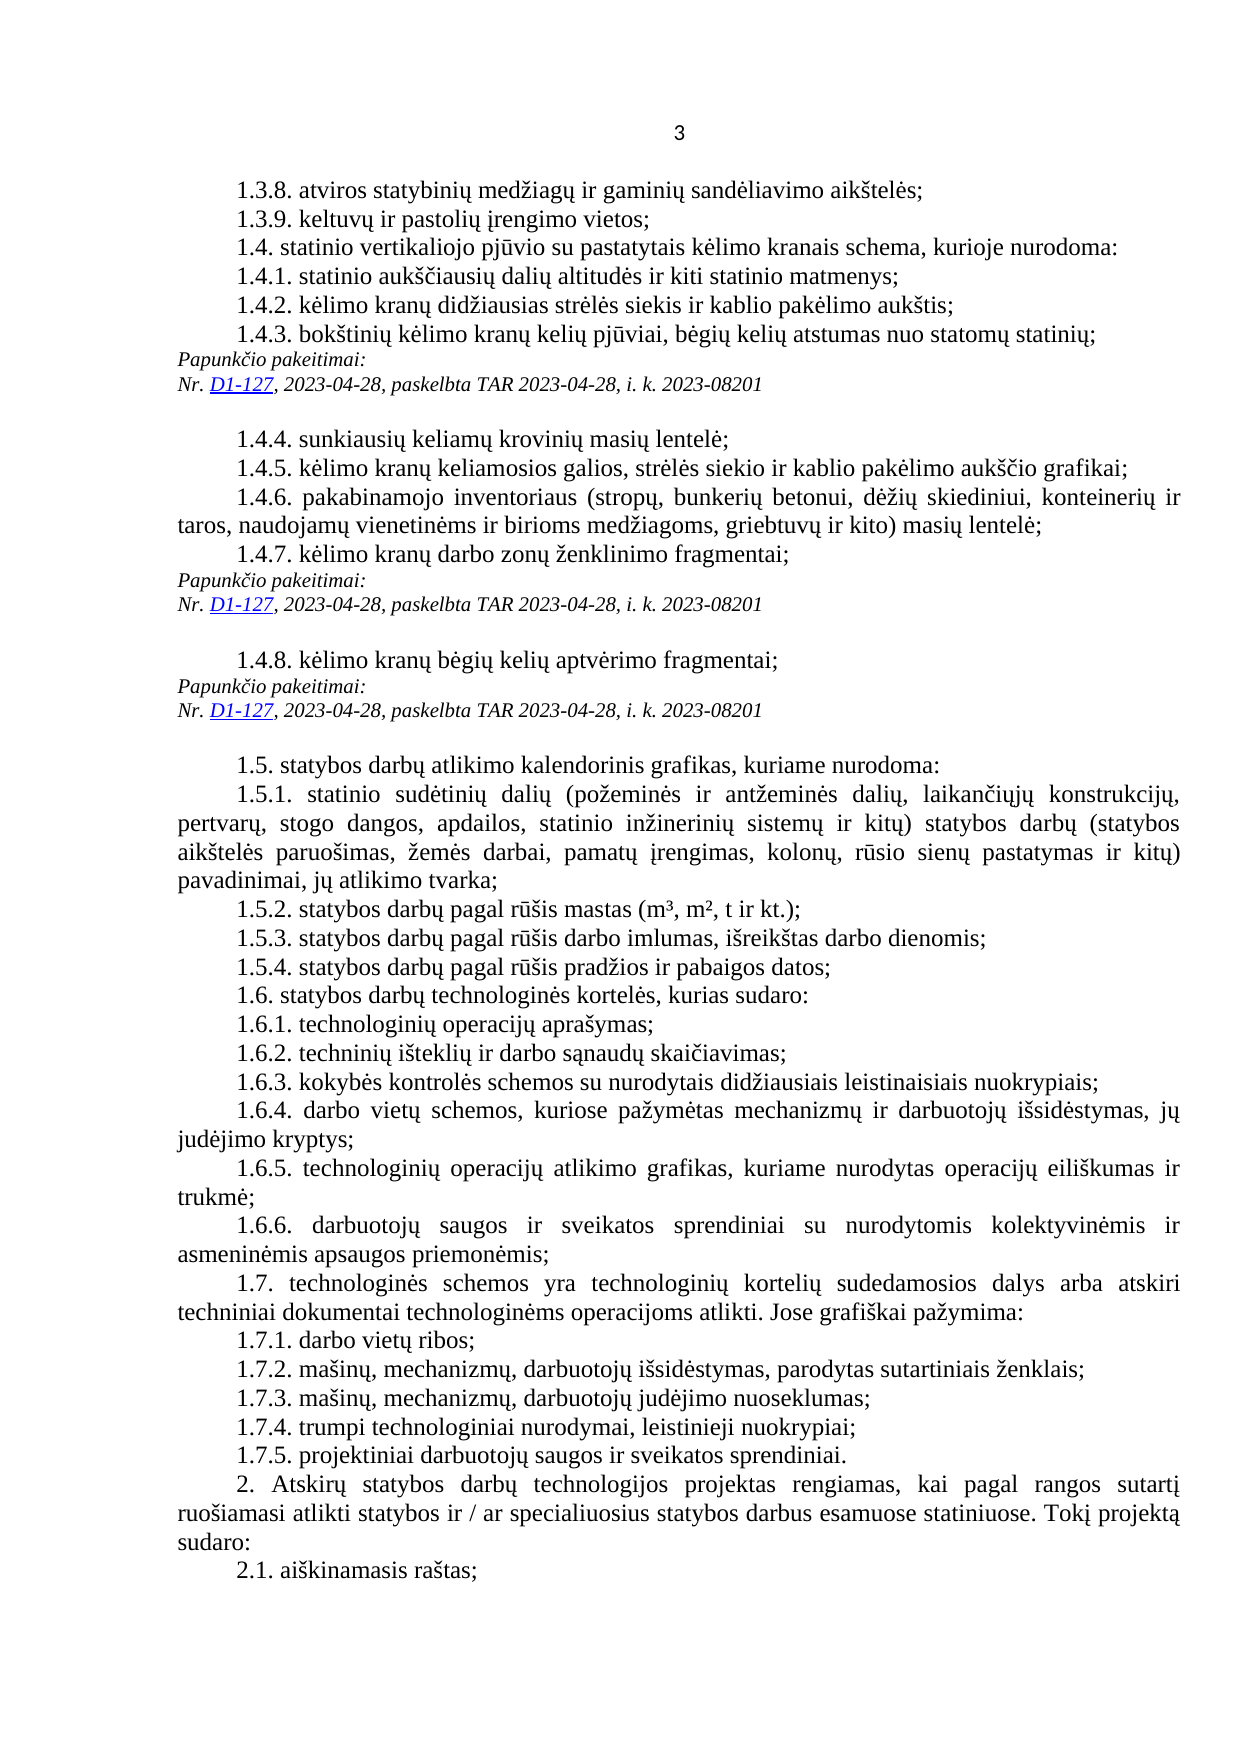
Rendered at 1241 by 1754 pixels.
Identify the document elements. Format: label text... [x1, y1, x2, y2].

text 2. Atskirų statybos darbų technologijos projektas rengiamas, kai pagal rangos sutartį ruošiamasi atlikti statybos ir / ar specialiuosius statybos darbus esamuose statiniuose. Tokį projektą sudaro: [177, 1469, 1181, 1556]
text Nr. D1-127, 2023-04-28, paskelbta TAR 2023-04-28, i. k. 2023-08201 [177, 371, 1181, 396]
text 1.3.8. atviros statybinių medžiagų ir gaminių sandėliavimo aikštelės; [177, 175, 1181, 204]
text 1.7.5. projektiniai darbuotojų saugos ir sveikatos sprendiniai. [177, 1441, 1181, 1469]
text 1.5.1. statinio sudėtinių dalių (požeminės ir antžeminės dalių, laikančiųjų konstrukcijų, pertvarų, stogo dangos, apdailos, statinio inžinerinių sistemų ir kitų) statybos darbų (statybos aikštelės paruošimas, žemės darbai, pamatų įrengimas, kolonų, rūsio sienų pastatymas ir kitų) pavadinimai, jų atlikimo tvarka; [177, 779, 1181, 894]
text 1.6.2. techninių išteklių ir darbo sąnaudų skaičiavimas; [177, 1038, 1181, 1067]
text 1.5.4. statybos darbų pagal rūšis pradžios ir pabaigos datos; [177, 952, 1181, 981]
text 1.4. statinio vertikaliojo pjūvio su pastatytais kėlimo kranais schema, kurioje nurodoma: [177, 232, 1181, 261]
text 1.7.2. mašinų, mechanizmų, darbuotojų išsidėstymas, parodytas sutartiniais ženklais; [177, 1354, 1181, 1383]
text Papunkčio pakeitimai: [177, 674, 1181, 698]
text 1.5.2. statybos darbų pagal rūšis mastas (m³, m², t ir kt.); [177, 894, 1181, 923]
text Papunkčio pakeitimai: [177, 347, 1181, 371]
text 1.7. technologinės schemos yra technologinių kortelių sudedamosios dalys arba atskiri techniniai dokumentai technologinėms operacijoms atlikti. Jose grafiškai pažymima: [177, 1268, 1181, 1326]
text 1.7.1. darbo vietų ribos; [177, 1326, 1181, 1354]
text 1.6.3. kokybės kontrolės schemos su nurodytais didžiausiais leistinaisiais nuokrypiais; [177, 1067, 1181, 1096]
text 1.6.6. darbuotojų saugos ir sveikatos sprendiniai su nurodytomis kolektyvinėmis ir asmeninėmis apsaugos priemonėmis; [177, 1211, 1181, 1268]
text 1.7.3. mašinų, mechanizmų, darbuotojų judėjimo nuoseklumas; [177, 1383, 1181, 1412]
text Nr. D1-127, 2023-04-28, paskelbta TAR 2023-04-28, i. k. 2023-08201 [177, 698, 1181, 722]
text 1.5.3. statybos darbų pagal rūšis darbo imlumas, išreikštas darbo dienomis; [177, 923, 1181, 952]
text 1.4.5. kėlimo kranų keliamosios galios, strėlės siekio ir kablio pakėlimo aukščio grafikai; [177, 453, 1181, 482]
text 1.5. statybos darbų atlikimo kalendorinis grafikas, kuriame nurodoma: [177, 751, 1181, 779]
text 1.4.4. sunkiausių keliamų krovinių masių lentelė; [177, 424, 1181, 453]
text 1.3.9. keltuvų ir pastolių įrengimo vietos; [177, 204, 1181, 232]
text 1.4.1. statinio aukščiausių dalių altitudės ir kiti statinio matmenys; [177, 261, 1181, 290]
text 1.6.1. technologinių operacijų aprašymas; [177, 1009, 1181, 1038]
text 1.4.2. kėlimo kranų didžiausias strėlės siekis ir kablio pakėlimo aukštis; [177, 290, 1181, 319]
text 1.7.4. trumpi technologiniai nurodymai, leistinieji nuokrypiai; [177, 1412, 1181, 1441]
text 1.4.8. kėlimo kranų bėgių kelių aptvėrimo fragmentai; [177, 645, 1181, 674]
text 1.6.5. technologinių operacijų atlikimo grafikas, kuriame nurodytas operacijų eiliškumas ir trukmė; [177, 1153, 1181, 1211]
text Papunkčio pakeitimai: [177, 568, 1181, 592]
text Nr. D1-127, 2023-04-28, paskelbta TAR 2023-04-28, i. k. 2023-08201 [177, 592, 1181, 616]
text 1.6. statybos darbų technologinės kortelės, kurias sudaro: [177, 981, 1181, 1009]
text 1.4.7. kėlimo kranų darbo zonų ženklinimo fragmentai; [177, 539, 1181, 568]
text 1.6.4. darbo vietų schemos, kuriose pažymėtas mechanizmų ir darbuotojų išsidėstymas, jų judėjimo kryptys; [177, 1096, 1181, 1153]
text 1.4.3. bokštinių kėlimo kranų kelių pjūviai, bėgių kelių atstumas nuo statomų statinių; [177, 319, 1181, 347]
text 1.4.6. pakabinamojo inventoriaus (stropų, bunkerių betonui, dėžių skiediniui, konteinerių ir taros, naudojamų vienetinėms ir birioms medžiagoms, griebtuvų ir kito) masių lentelė; [177, 482, 1181, 539]
text 2.1. aiškinamasis raštas; [177, 1556, 1181, 1584]
